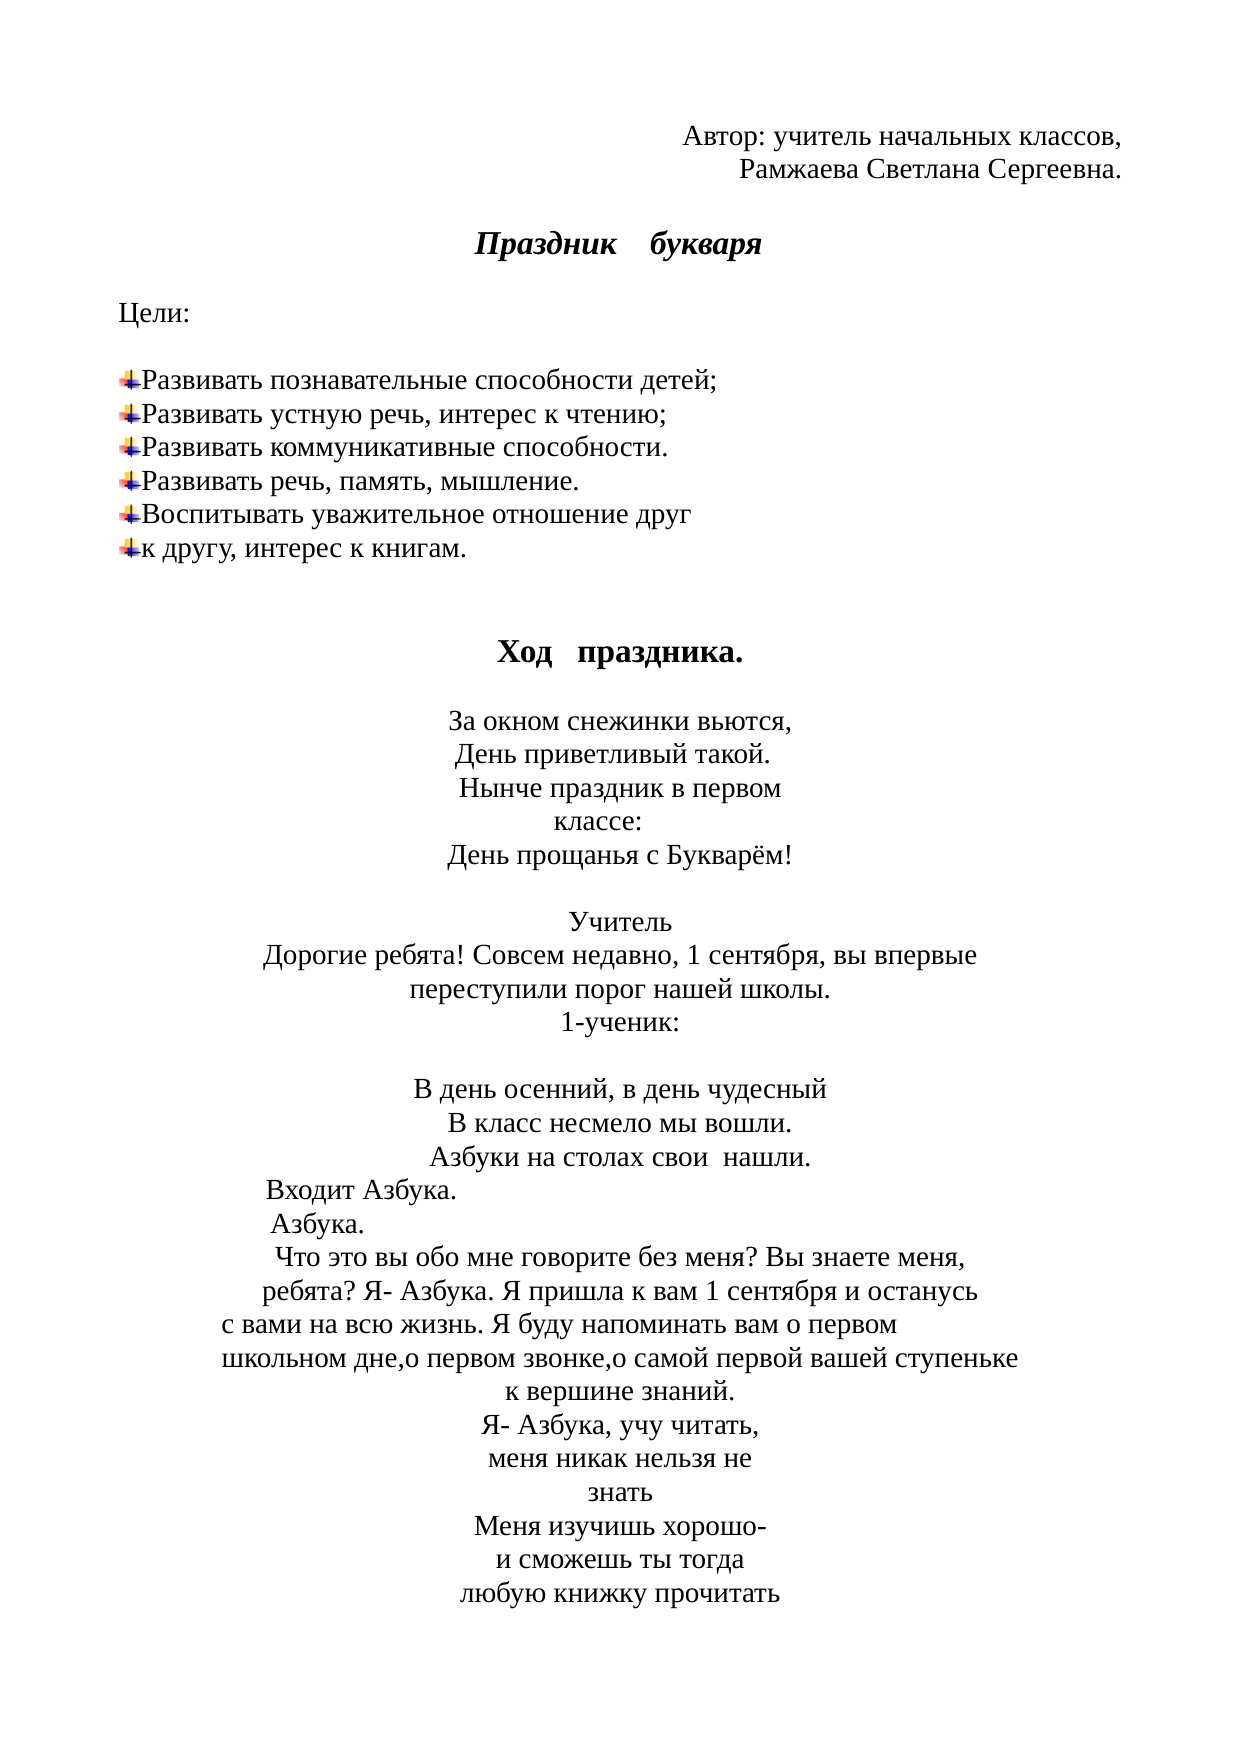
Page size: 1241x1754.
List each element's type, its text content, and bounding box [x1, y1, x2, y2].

text ребята? Я- Азбука. Я пришла к вам 1 сентября и останусь [118, 1273, 1122, 1306]
text Праздник букваря [118, 223, 1122, 262]
text Автор: учитель начальных классов, [118, 118, 1122, 152]
text В день осенний, в день чудесный [118, 1072, 1122, 1105]
list Развивать устную речь, интерес к чтению; [118, 396, 1122, 429]
text День приветливый такой. [118, 736, 1122, 770]
text Меня изучишь хорошо- [118, 1508, 1122, 1541]
list Воспитывать уважительное отношение друг [118, 497, 1122, 530]
text За окном снежинки вьются, [118, 703, 1122, 736]
list Развивать познавательные способности детей; [118, 362, 1122, 396]
text Что это вы обо мне говорите без меня? Вы знаете меня, [118, 1239, 1122, 1273]
text Нынче праздник в первом [118, 770, 1122, 803]
text меня никак нельзя не [118, 1441, 1122, 1474]
text 1-ученик: [118, 1004, 1122, 1038]
text День прощанья с Букварём! [118, 837, 1122, 870]
text с вами на всю жизнь. Я буду напоминать вам о первом [118, 1306, 1122, 1340]
text Рамжаева Светлана Сергеевна. [118, 152, 1122, 185]
list Развивать коммуникативные способности. [118, 429, 1122, 463]
text переступили порог нашей школы. [118, 971, 1122, 1004]
text классе: [118, 803, 1122, 837]
text Дорогие ребята! Совсем недавно, 1 сентября, вы впервые [118, 937, 1122, 971]
list Развивать речь, память, мышление. [118, 463, 1122, 497]
list к другу, интерес к книгам. [118, 530, 1122, 564]
text Азбуки на столах свои нашли. [118, 1139, 1122, 1172]
text к вершине знаний. [118, 1373, 1122, 1407]
text Азбука. [118, 1206, 1122, 1239]
text Цели: [118, 295, 1122, 329]
text В класс несмело мы вошли. [118, 1105, 1122, 1139]
text школьном дне,о первом звонке,о самой первой вашей ступеньке [118, 1340, 1122, 1373]
text Я- Азбука, учу читать, [118, 1407, 1122, 1441]
text и сможешь ты тогда [118, 1541, 1122, 1575]
text любую книжку прочитать [118, 1575, 1122, 1608]
text Входит Азбука. [118, 1172, 1122, 1206]
text Ход праздника. [118, 631, 1122, 669]
text знать [118, 1474, 1122, 1508]
text Учитель [118, 904, 1122, 937]
